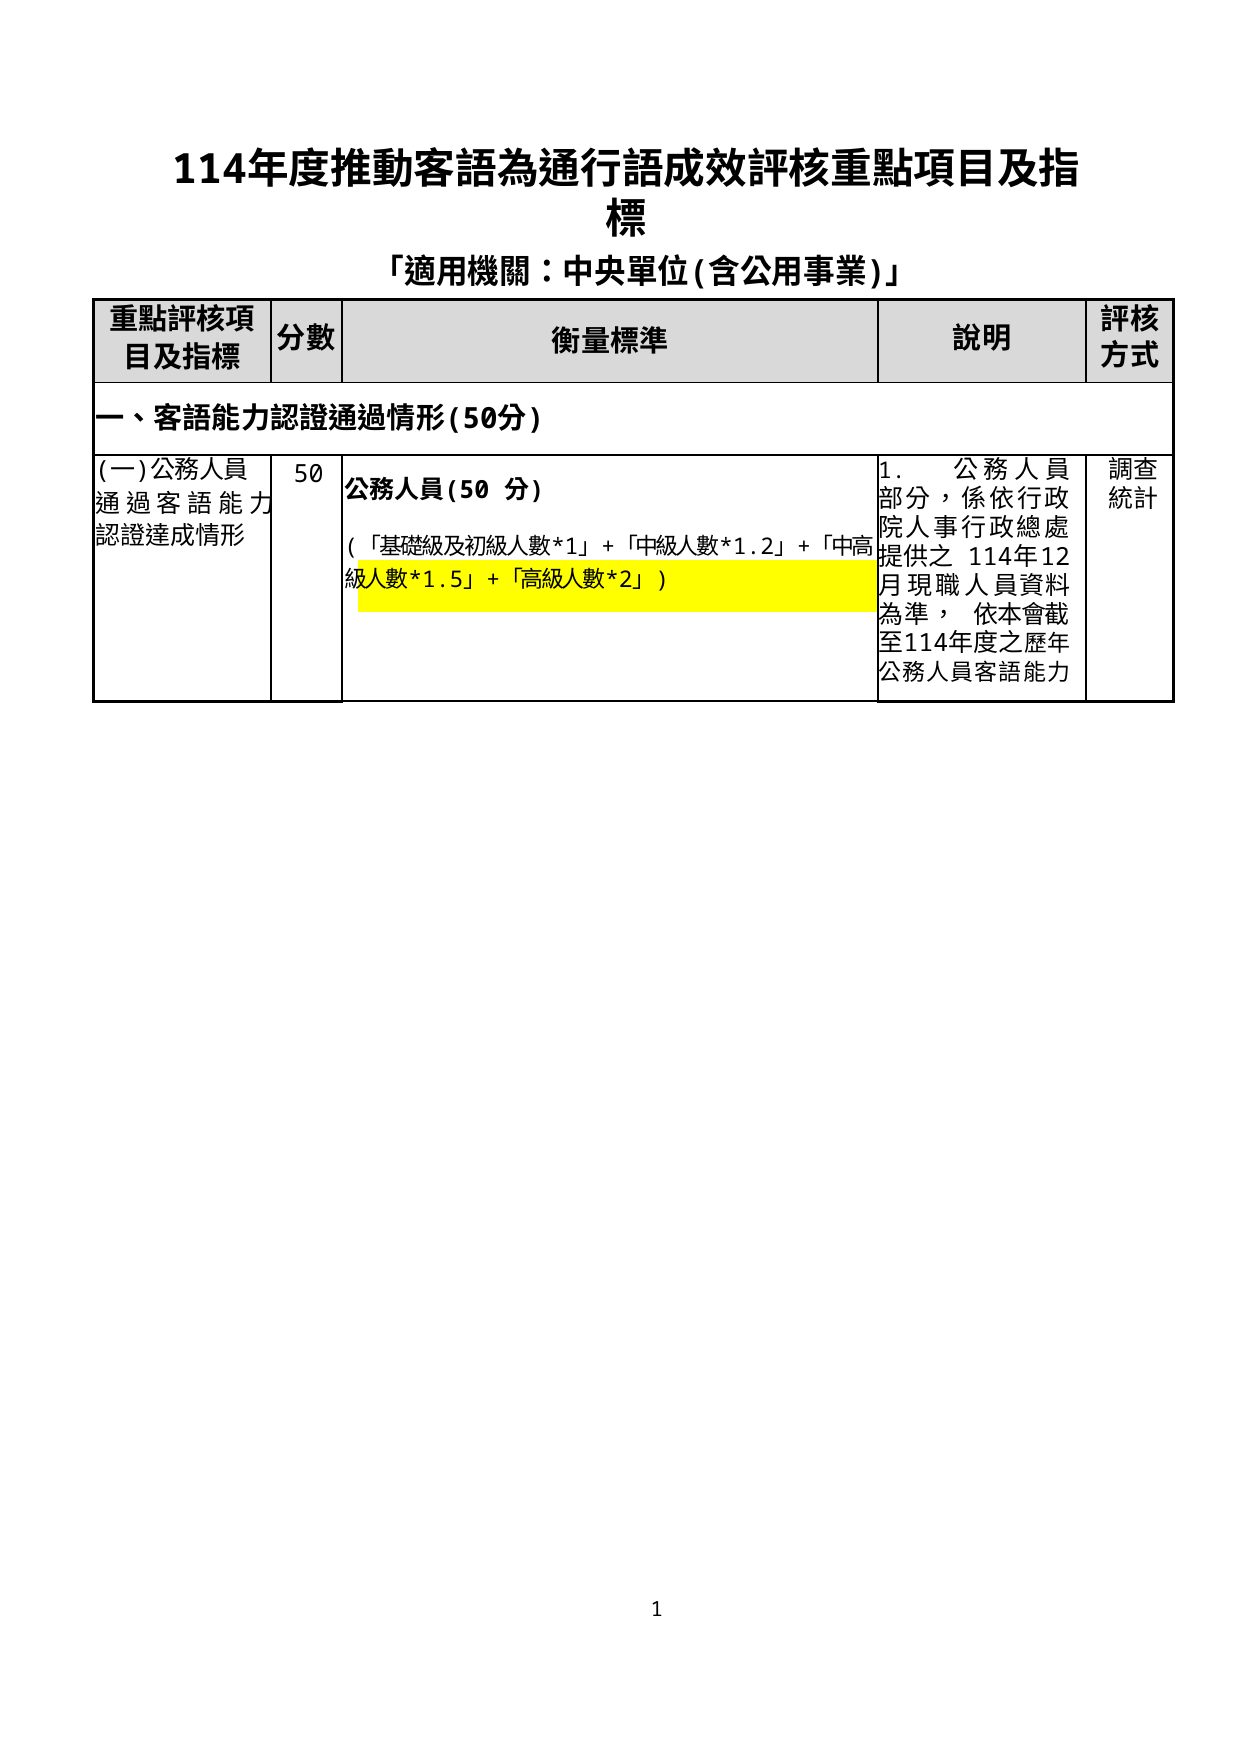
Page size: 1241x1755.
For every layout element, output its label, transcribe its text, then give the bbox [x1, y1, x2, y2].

table_cell 公務人員(50 分) (「基礎級及初級人數*1」+「中級人數*1.2」+「中高級人數*1.5」+「高級人數*2」) [343, 456, 877, 700]
table_header 重點評核項 目及指標 [95, 301, 270, 382]
table_header 說明 [879, 301, 1085, 382]
table_cell 一、客語能力認證通過情形(50分) [95, 383, 1172, 454]
table_cell 公務人員部分，係依行政院人事行政總處提供之 114年12月現職人員資料為準， 依本會截至114年度之歷年公務人員客語能力 [879, 456, 1085, 700]
text 114年度推動客語為通行語成效評核重點項目及指標 [153, 144, 1099, 243]
table_header 衡量標準 [343, 301, 877, 382]
table_header 分數 [272, 301, 341, 382]
table_cell 調查 統計 [1087, 456, 1172, 700]
table_cell 50 [272, 456, 341, 700]
text 「適用機關：中央單位(含公用事業)｣ [174, 245, 1099, 293]
table_cell (一)公務人員 通過客語能力認證達成情形 [95, 456, 270, 700]
table_header 評核方式 [1087, 301, 1172, 382]
